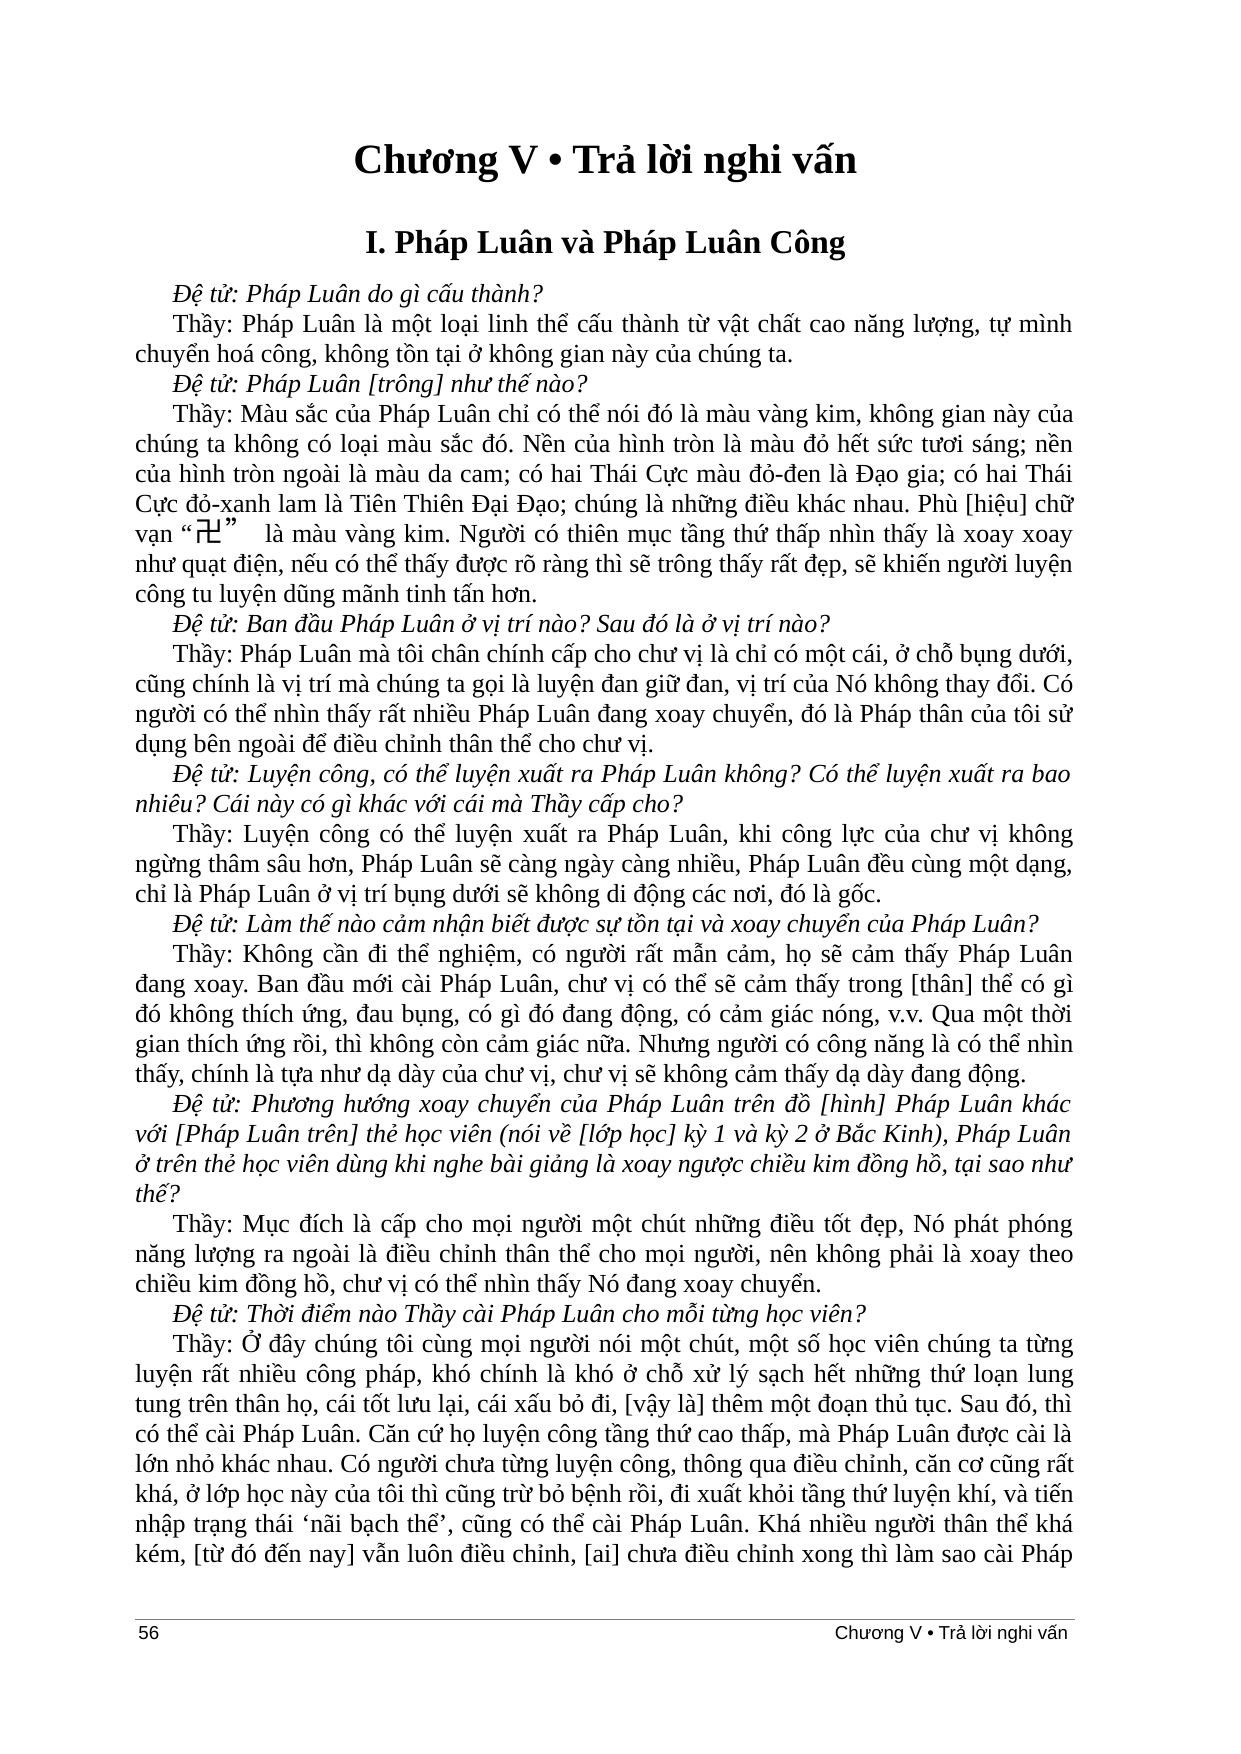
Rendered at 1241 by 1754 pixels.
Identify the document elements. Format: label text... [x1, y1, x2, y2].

text Đệ tử: Pháp Luân do gì cấu thành? [135, 278, 1075, 308]
text Đệ tử: Ban đầu Pháp Luân ở vị trí nào? Sau đó là ở vị trí nào? [135, 608, 1075, 638]
text Thầy: Pháp Luân mà tôi chân chính cấp cho chư vị là chỉ có một cái, ở chỗ bụng dưới, cũng chính là vị trí mà chúng ta gọi là luyện đan giữ đan, vị trí của Nó không thay đổi. Có người có thể nhìn thấy rất nhiều Pháp Luân đang xoay chuyển, đó là Pháp thân của tôi sử dụng bên ngoài để điều chỉnh thân thể cho chư vị. [135, 638, 1075, 758]
text Đệ tử: Pháp Luân [trông] như thế nào? [135, 368, 1075, 398]
text Thầy: Luyện công có thể luyện xuất ra Pháp Luân, khi công lực của chư vị không ngừng thâm sâu hơn, Pháp Luân sẽ càng ngày càng nhiều, Pháp Luân đều cùng một dạng, chỉ là Pháp Luân ở vị trí bụng dưới sẽ không di động các nơi, đó là gốc. [135, 818, 1075, 908]
text Đệ tử: Làm thế nào cảm nhận biết được sự tồn tại và xoay chuyển của Pháp Luân? [135, 908, 1075, 938]
text Đệ tử: Phương hướng xoay chuyển của Pháp Luân trên đồ [hình] Pháp Luân khác với [Pháp Luân trên] thẻ học viên (nói về [lớp học] kỳ 1 và kỳ 2 ở Bắc Kinh), Pháp Luân ở trên thẻ học viên dùng khi nghe bài giảng là xoay ngược chiều kim đồng hồ, tại sao như thế? [135, 1088, 1075, 1208]
text Thầy: Mục đích là cấp cho mọi người một chút những điều tốt đẹp, Nó phát phóng năng lượng ra ngoài là điều chỉnh thân thể cho mọi người, nên không phải là xoay theo chiều kim đồng hồ, chư vị có thể nhìn thấy Nó đang xoay chuyển. [135, 1208, 1075, 1298]
subtitle Chương V • Trả lời nghi vấn [135, 135, 1075, 183]
text Thầy: Ở đây chúng tôi cùng mọi người nói một chút, một số học viên chúng ta từng luyện rất nhiều công pháp, khó chính là khó ở chỗ xử lý sạch hết những thứ loạn lung tung trên thân họ, cái tốt lưu lại, cái xấu bỏ đi, [vậy là] thêm một đoạn thủ tục. Sau đó, thì có thể cài Pháp Luân. Căn cứ họ luyện công tầng thứ cao thấp, mà Pháp Luân được cài là lớn nhỏ khác nhau. Có người chưa từng luyện công, thông qua điều chỉnh, căn cơ cũng rất khá, ở lớp học này của tôi thì cũng trừ bỏ bệnh rồi, đi xuất khỏi tầng thứ luyện khí, và tiến nhập trạng thái ‘nãi bạch thể’, cũng có thể cài Pháp Luân. Khá nhiều người thân thể khá kém, [từ đó đến nay] vẫn luôn điều chỉnh, [ai] chưa điều chỉnh xong thì làm sao cài Pháp [135, 1328, 1075, 1568]
text Thầy: Pháp Luân là một loại linh thể cấu thành từ vật chất cao năng lượng, tự mình chuyển hoá công, không tồn tại ở không gian này của chúng ta. [135, 308, 1075, 368]
text Thầy: Màu sắc của Pháp Luân chỉ có thể nói đó là màu vàng kim, không gian này của chúng ta không có loại màu sắc đó. Nền của hình tròn là màu đỏ hết sức tươi sáng; nền của hình tròn ngoài là màu da cam; có hai Thái Cực màu đỏ-đen là Đạo gia; có hai Thái Cực đỏ-xanh lam là Tiên Thiên Đại Đạo; chúng là những điều khác nhau. Phù [hiệu] chữ vạn “卍” là màu vàng kim. Người có thiên mục tầng thứ thấp nhìn thấy là xoay xoay như quạt điện, nếu có thể thấy được rõ ràng thì sẽ trông thấy rất đẹp, sẽ khiến người luyện công tu luyện dũng mãnh tinh tấn hơn. [135, 398, 1075, 608]
subtitle I. Pháp Luân và Pháp Luân Công [135, 222, 1075, 260]
text Đệ tử: Luyện công, có thể luyện xuất ra Pháp Luân không? Có thể luyện xuất ra bao nhiêu? Cái này có gì khác với cái mà Thầy cấp cho? [135, 758, 1075, 818]
text Thầy: Không cần đi thể nghiệm, có người rất mẫn cảm, họ sẽ cảm thấy Pháp Luân đang xoay. Ban đầu mới cài Pháp Luân, chư vị có thể sẽ cảm thấy trong [thân] thể có gì đó không thích ứng, đau bụng, có gì đó đang động, có cảm giác nóng, v.v. Qua một thời gian thích ứng rồi, thì không còn cảm giác nữa. Nhưng người có công năng là có thể nhìn thấy, chính là tựa như dạ dày của chư vị, chư vị sẽ không cảm thấy dạ dày đang động. [135, 938, 1075, 1088]
text Đệ tử: Thời điểm nào Thầy cài Pháp Luân cho mỗi từng học viên? [135, 1298, 1075, 1328]
